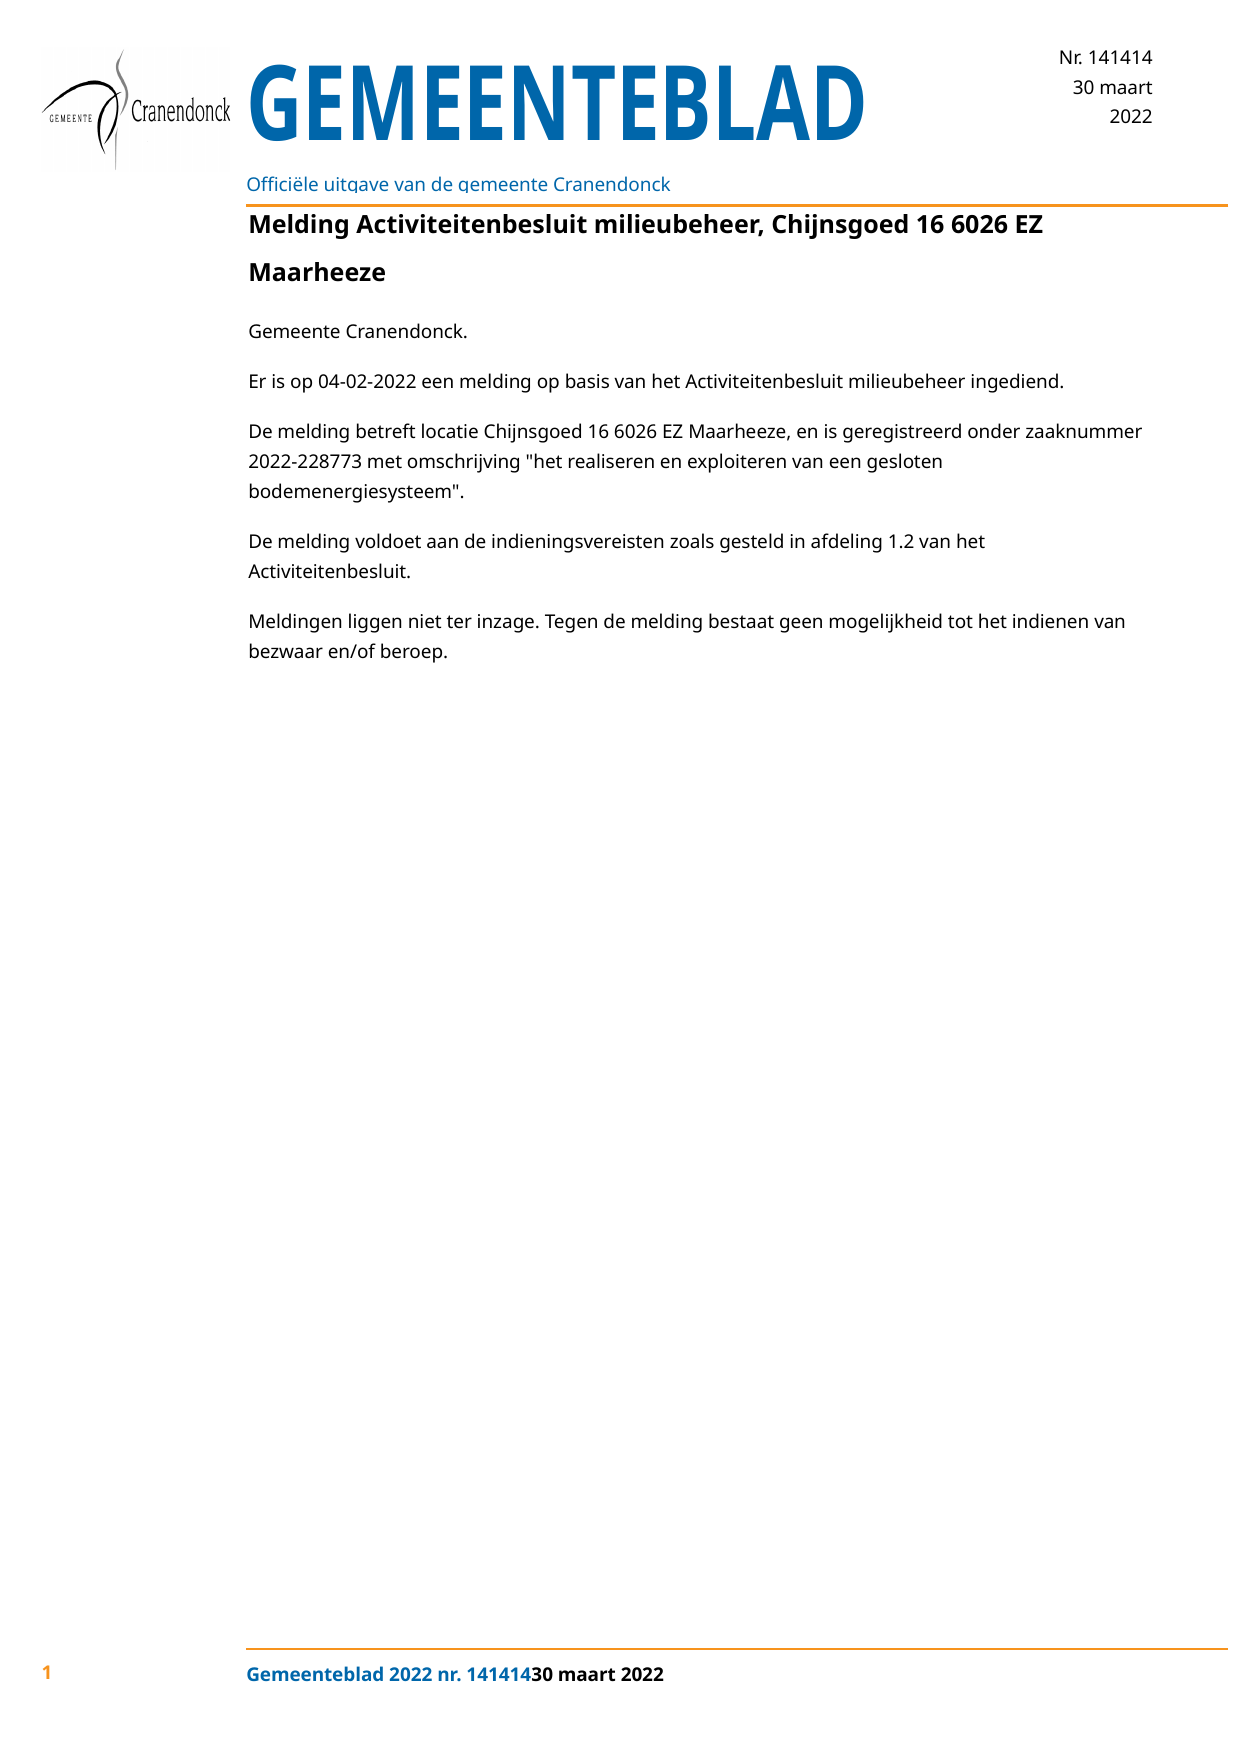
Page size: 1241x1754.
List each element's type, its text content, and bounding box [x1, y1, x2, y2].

text De melding betreft locatie Chijnsgoed 16 6026 EZ Maarheeze, en is geregistreerd onder zaaknummer 2022-228773 met omschrijving "het realiseren en exploiteren van een gesloten bodemenergiesysteem". [248, 419, 1152, 504]
text Er is op 04-02-2022 een melding op basis van het Activiteitenbesluit milieubeheer ingediend. [248, 368, 1152, 394]
text Meldingen liggen niet ter inzage. Tegen de melding bestaat geen mogelijkheid tot het indienen van bezwaar en/of beroep. [248, 608, 1152, 664]
text Melding Activiteitenbesluit milieubeheer, Chijnsgoed 16 6026 EZ Maarheeze [248, 207, 1152, 288]
picture [41, 47, 231, 172]
text Gemeente Cranendonck. [248, 318, 1152, 344]
text De melding voldoet aan de indieningsvereisten zoals gesteld in afdeling 1.2 van het Activiteitenbesluit. [248, 528, 1152, 584]
